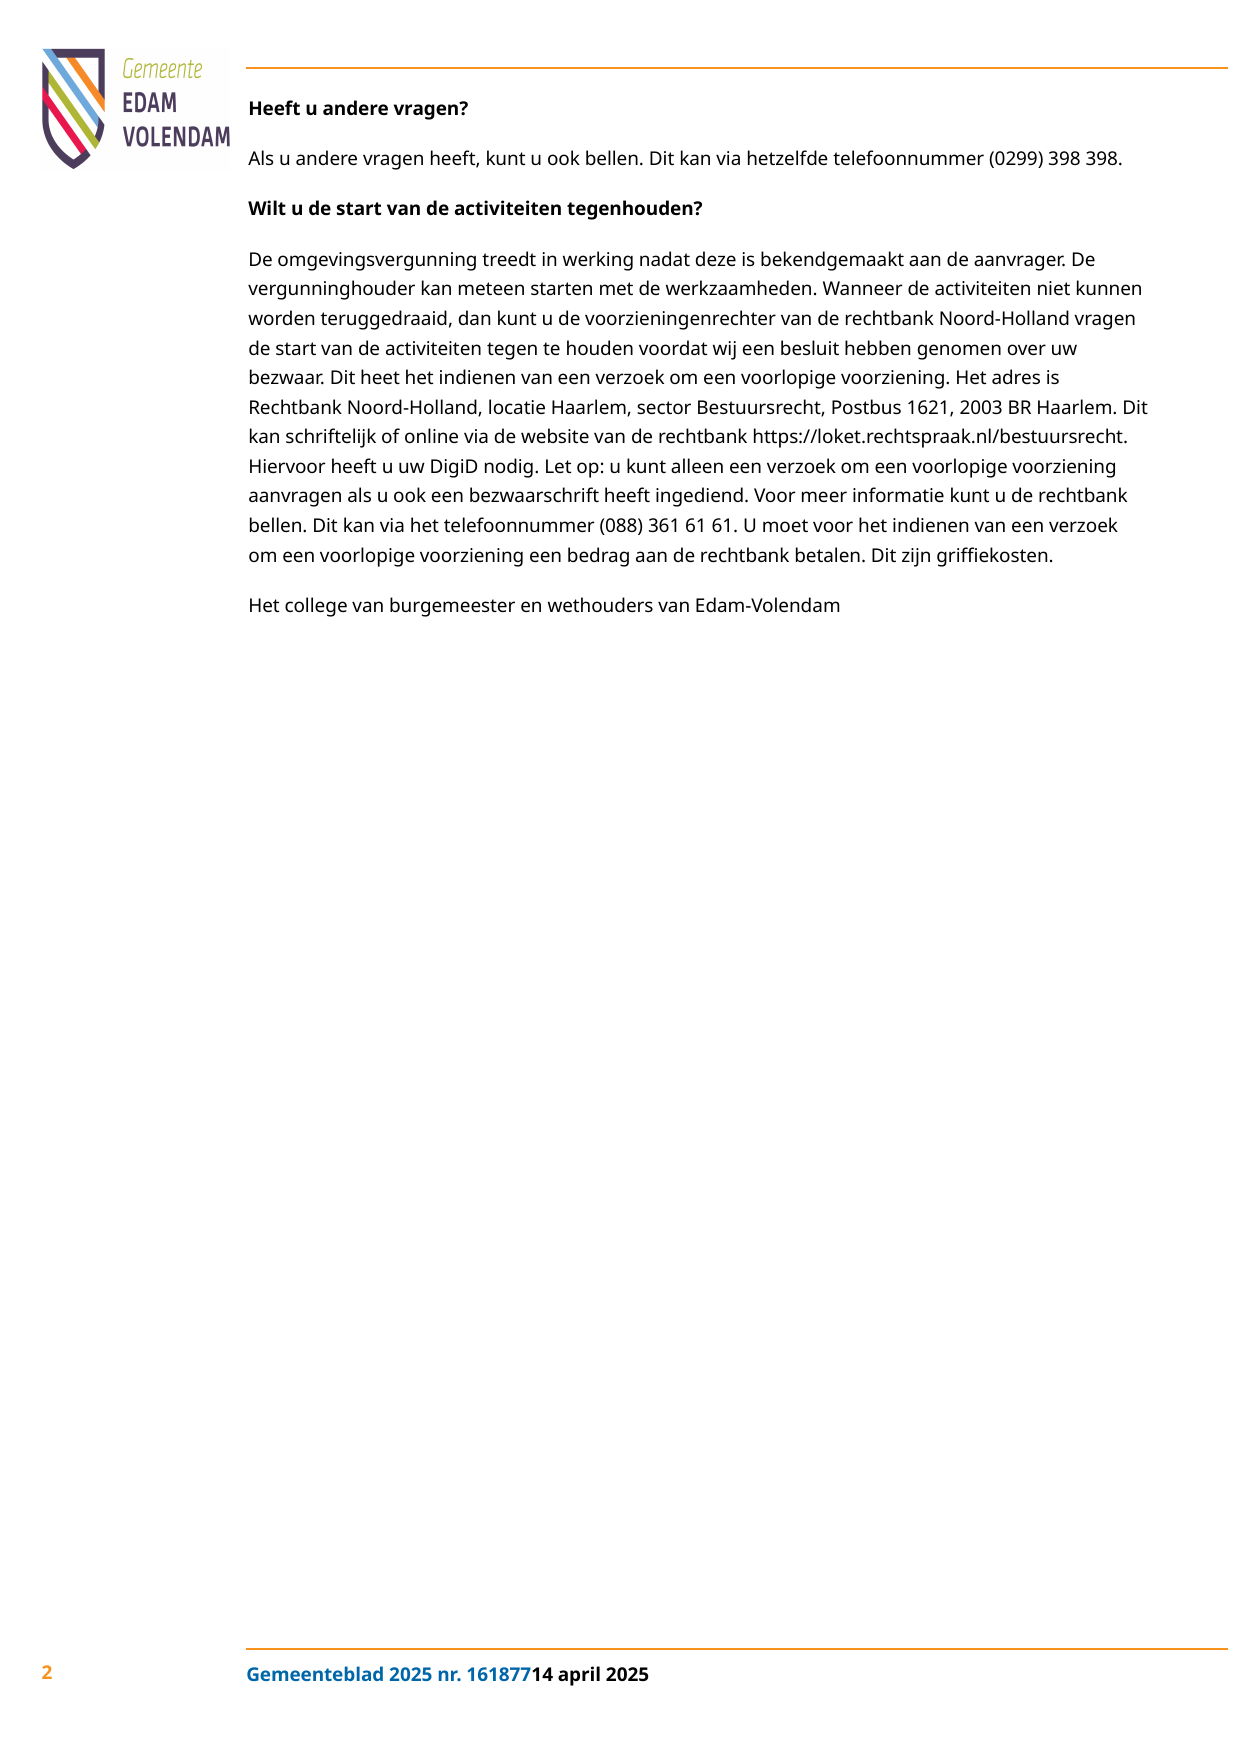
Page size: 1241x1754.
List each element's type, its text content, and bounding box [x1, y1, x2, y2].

text Het college van burgemeester en wethouders van Edam-Volendam [248, 592, 1152, 618]
picture [41, 47, 231, 172]
text Wilt u de start van de activiteiten tegenhouden? [248, 196, 1152, 221]
text Heeft u andere vragen? [248, 95, 1152, 121]
text Als u andere vragen heeft, kunt u ook bellen. Dit kan via hetzelfde telefoonnummer (0299) 398 398. [248, 145, 1152, 171]
text De omgevingsvergunning treedt in werking nadat deze is bekendgemaakt aan de aanvrager. De vergunninghouder kan meteen starten met de werkzaamheden. Wanneer de activiteiten niet kunnen worden teruggedraaid, dan kunt u de voorzieningenrechter van de rechtbank Noord-Holland vragen de start van de activiteiten tegen te houden voordat wij een besluit hebben genomen over uw bezwaar. Dit heet het indienen van een verzoek om een voorlopige voorziening. Het adres is Rechtbank Noord-Holland, locatie Haarlem, sector Bestuursrecht, Postbus 1621, 2003 BR Haarlem. Dit kan schriftelijk of online via de website van de rechtbank https://loket.rechtspraak.nl/bestuursrecht. Hiervoor heeft u uw DigiD nodig. Let op: u kunt alleen een verzoek om een voorlopige voorziening aanvragen als u ook een bezwaarschrift heeft ingediend. Voor meer informatie kunt u de rechtbank bellen. Dit kan via het telefoonnummer (088) 361 61 61. U moet voor het indienen van een verzoek om een voorlopige voorziening een bedrag aan de rechtbank betalen. Dit zijn griffiekosten. [248, 246, 1152, 568]
